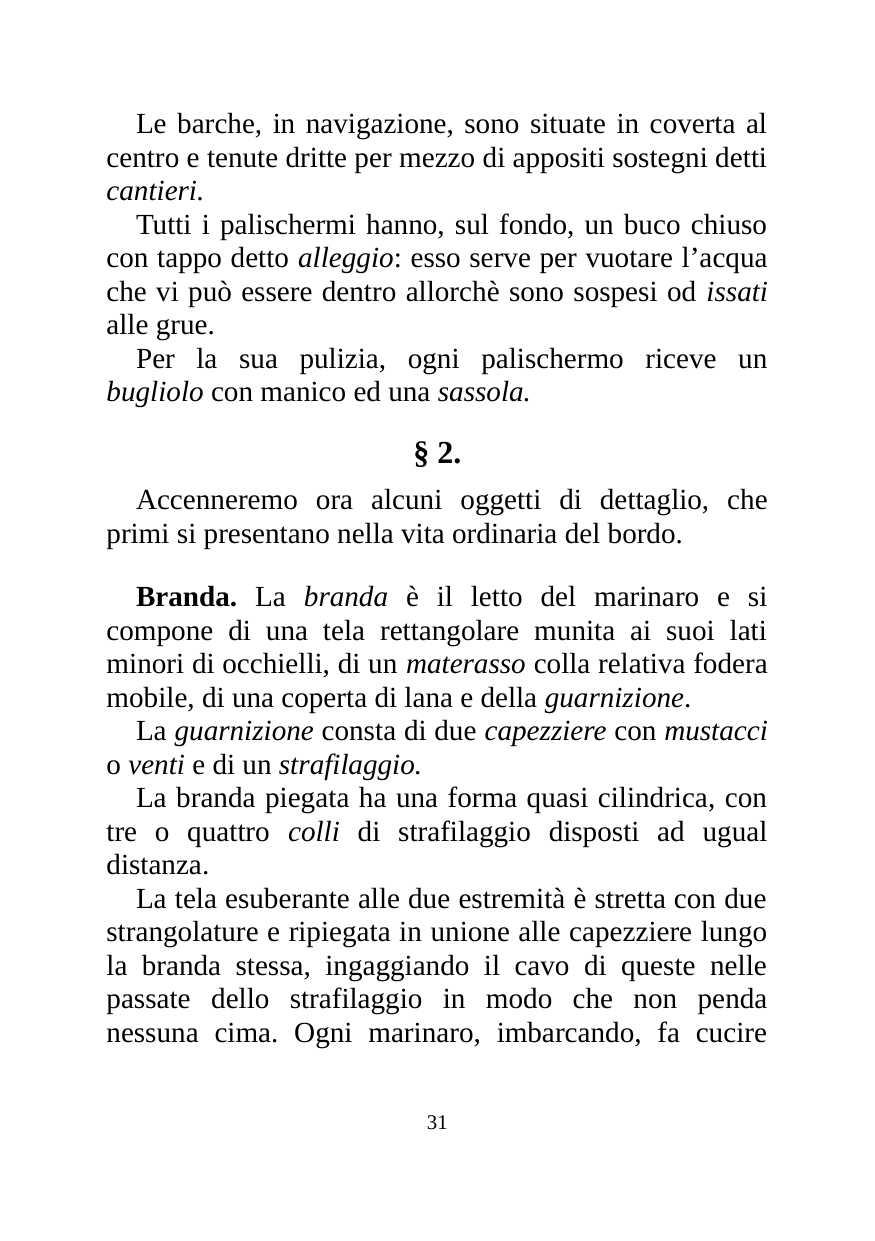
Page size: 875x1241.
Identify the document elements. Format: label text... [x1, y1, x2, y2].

subtitle § 2. [106, 433, 768, 470]
text Branda. La branda è il letto del marinaro e si compone di una tela rettangolare munita ai suoi lati minori di occhielli, di un materasso colla relativa fodera mobile, di una coperta di lana e della guarnizione. [106, 579, 768, 713]
text La branda piegata ha una forma quasi cilindrica, con tre o quattro colli di strafilaggio disposti ad ugual distanza. [106, 780, 768, 881]
text La guarnizione consta di due capezziere con mustacci o venti e di un strafilaggio. [106, 713, 768, 780]
text Le barche, in navigazione, sono situate in coverta al centro e tenute dritte per mezzo di appositi sostegni detti cantieri. [106, 106, 768, 207]
text Tutti i palischermi hanno, sul fondo, un buco chiuso con tappo detto alleggio: esso serve per vuotare l’acqua che vi può essere dentro allorchè sono sospesi od issati alle grue. [106, 207, 768, 341]
text La tela esuberante alle due estremità è stretta con due strangolature e ripiegata in unione alle capezziere lungo la branda stessa, ingaggiando il cavo di queste nelle passate dello strafilaggio in modo che non penda nessuna cima. Ogni marinaro, imbarcando, fa cucire [106, 881, 768, 1049]
text Per la sua pulizia, ogni palischermo riceve un bugliolo con manico ed una sassola. [106, 341, 768, 408]
text Accenneremo ora alcuni oggetti di dettaglio, che primi si presentano nella vita ordinaria del bordo. [106, 482, 768, 549]
